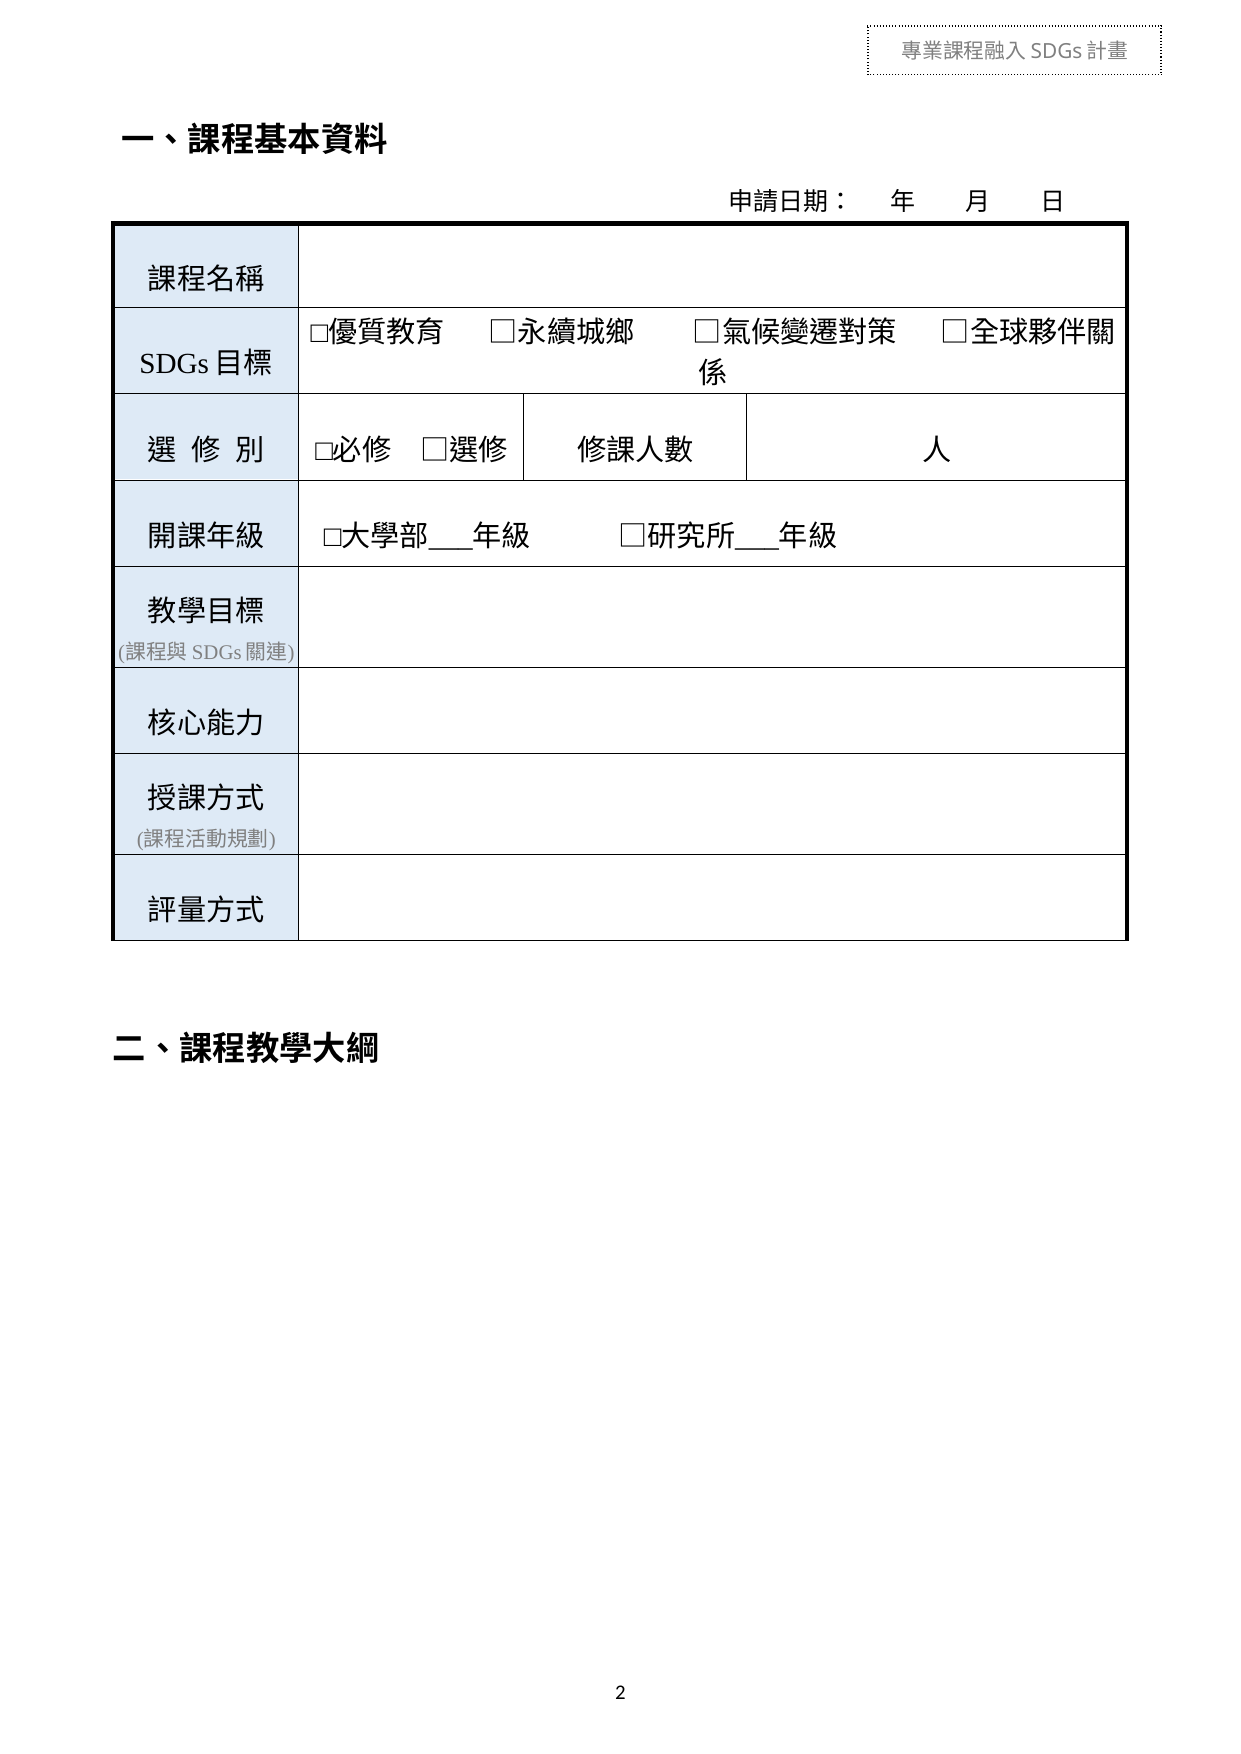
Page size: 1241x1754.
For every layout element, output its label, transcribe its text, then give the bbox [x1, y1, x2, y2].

table_cell 人 [747, 394, 1125, 479]
table_cell 授課方式 (課程活動規劃) [115, 754, 298, 854]
text 申請日期： 年 月 日 [131, 158, 1065, 221]
table_cell 教學目標 (課程與SDGs關連) [115, 567, 298, 667]
table_header 課程名稱 [115, 226, 298, 307]
table_cell 核心能力 [115, 668, 298, 753]
table_cell 開課年級 [115, 481, 298, 566]
table_cell □大學部___年級 □研究所___年級 [299, 481, 1125, 566]
text 一、課程基本資料 [113, 96, 1165, 158]
table_cell 修課人數 [524, 394, 746, 479]
table_cell 評量方式 [115, 855, 298, 940]
table_cell [299, 754, 1125, 854]
table_cell [299, 855, 1125, 940]
table_header [299, 226, 1125, 307]
table_cell [299, 567, 1125, 667]
table_cell □優質教育 □永續城鄉 □氣候變遷對策 □全球夥伴關係 [299, 308, 1125, 393]
table_cell [299, 668, 1125, 753]
table_cell 選 修 別 [115, 394, 298, 479]
table_cell SDGs目標 [115, 308, 298, 393]
text 二、課程教學大綱 [113, 1004, 1165, 1066]
table_cell □必修 □選修 [299, 394, 523, 479]
